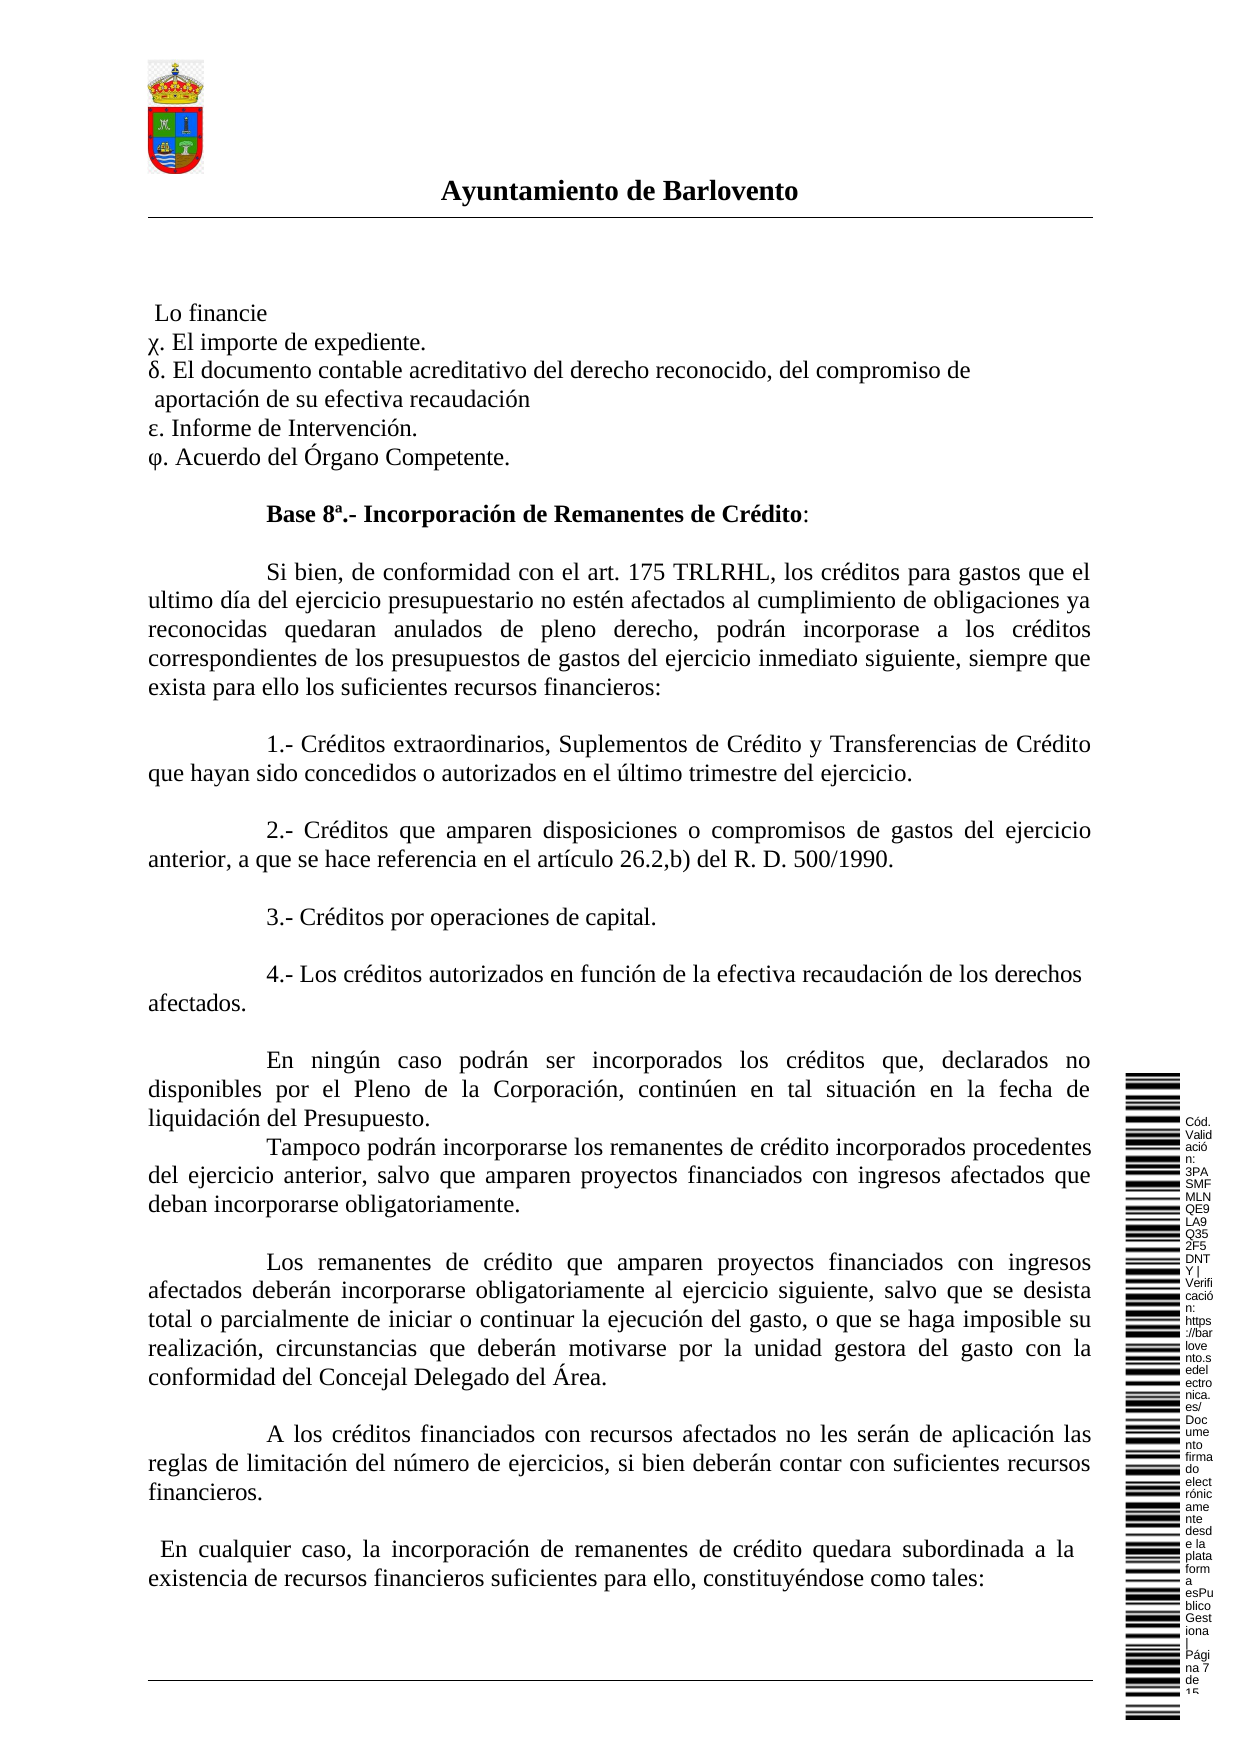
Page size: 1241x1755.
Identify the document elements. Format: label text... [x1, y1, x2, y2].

text Lo financie [154, 298, 1191, 327]
subtitle Base 8ª.- Incorporación de Remanentes de Crédito: [266, 499, 1191, 528]
text δ. El documento contable acreditativo del derecho reconocido, del compromiso de aportación de su efectiva recaudación [148, 355, 1023, 413]
text ε. Informe de Intervención. [148, 413, 1191, 442]
text 1.- Créditos extraordinarios, Suplementos de Crédito y Transferencias de Crédito que hayan sido concedidos o autorizados en el último trimestre del ejercicio. [148, 729, 1092, 787]
text 4.- Los créditos autorizados en función de la efectiva recaudación de los derechos [266, 959, 1191, 988]
text afectados. [148, 988, 1191, 1017]
text χ. El importe de expediente. [148, 327, 1191, 355]
text Cód. Validación: 3PASMFMLNQE9LA9Q352F5DNTY | Verificación: https://barlovento.sedelectronica.es/ Documento firmado electrónicamente desde la plataforma esPublico Gestiona | Página 7 de 15 [1185, 1117, 1214, 1693]
text 3.- Créditos por operaciones de capital. [266, 902, 1191, 930]
text En ningún caso podrán ser incorporados los créditos que, declarados no disponibles por el Pleno de la Corporación, continúen en tal situación en la fecha de liquidación del Presupuesto. [148, 1045, 1092, 1132]
text 2.- Créditos que amparen disposiciones o compromisos de gastos del ejercicio anterior, a que se hace referencia en el artículo 26.2,b) del R. D. 500/1990. [148, 815, 1092, 873]
text A los créditos financiados con recursos afectados no les serán de aplicación las reglas de limitación del número de ejercicios, si bien deberán contar con suficientes recursos financieros. [148, 1419, 1092, 1506]
text En cualquier caso, la incorporación de remanentes de crédito quedara subordinada a la existencia de recursos financieros suficientes para ello, constituyéndose como tales: [148, 1534, 1092, 1592]
text Los remanentes de crédito que amparen proyectos financiados con ingresos afectados deberán incorporarse obligatoriamente al ejercicio siguiente, salvo que se desista total o parcialmente de iniciar o continuar la ejecución del gasto, o que se haga imposible su realización, circunstancias que deberán motivarse por la unidad gestora del gasto con la conformidad del Concejal Delegado del Área. [148, 1247, 1092, 1390]
text φ. Acuerdo del Órgano Competente. [148, 442, 1191, 470]
text Si bien, de conformidad con el art. 175 TRLRHL, los créditos para gastos que el ultimo día del ejercicio presupuestario no estén afectados al cumplimiento de obligaciones ya reconocidas quedaran anulados de pleno derecho, podrán incorporase a los créditos correspondientes de los presupuestos de gastos del ejercicio inmediato siguiente, siempre que exista para ello los suficientes recursos financieros: [148, 557, 1092, 700]
text Tampoco podrán incorporarse los remanentes de crédito incorporados procedentes del ejercicio anterior, salvo que amparen proyectos financiados con ingresos afectados que deban incorporarse obligatoriamente. [148, 1132, 1092, 1218]
